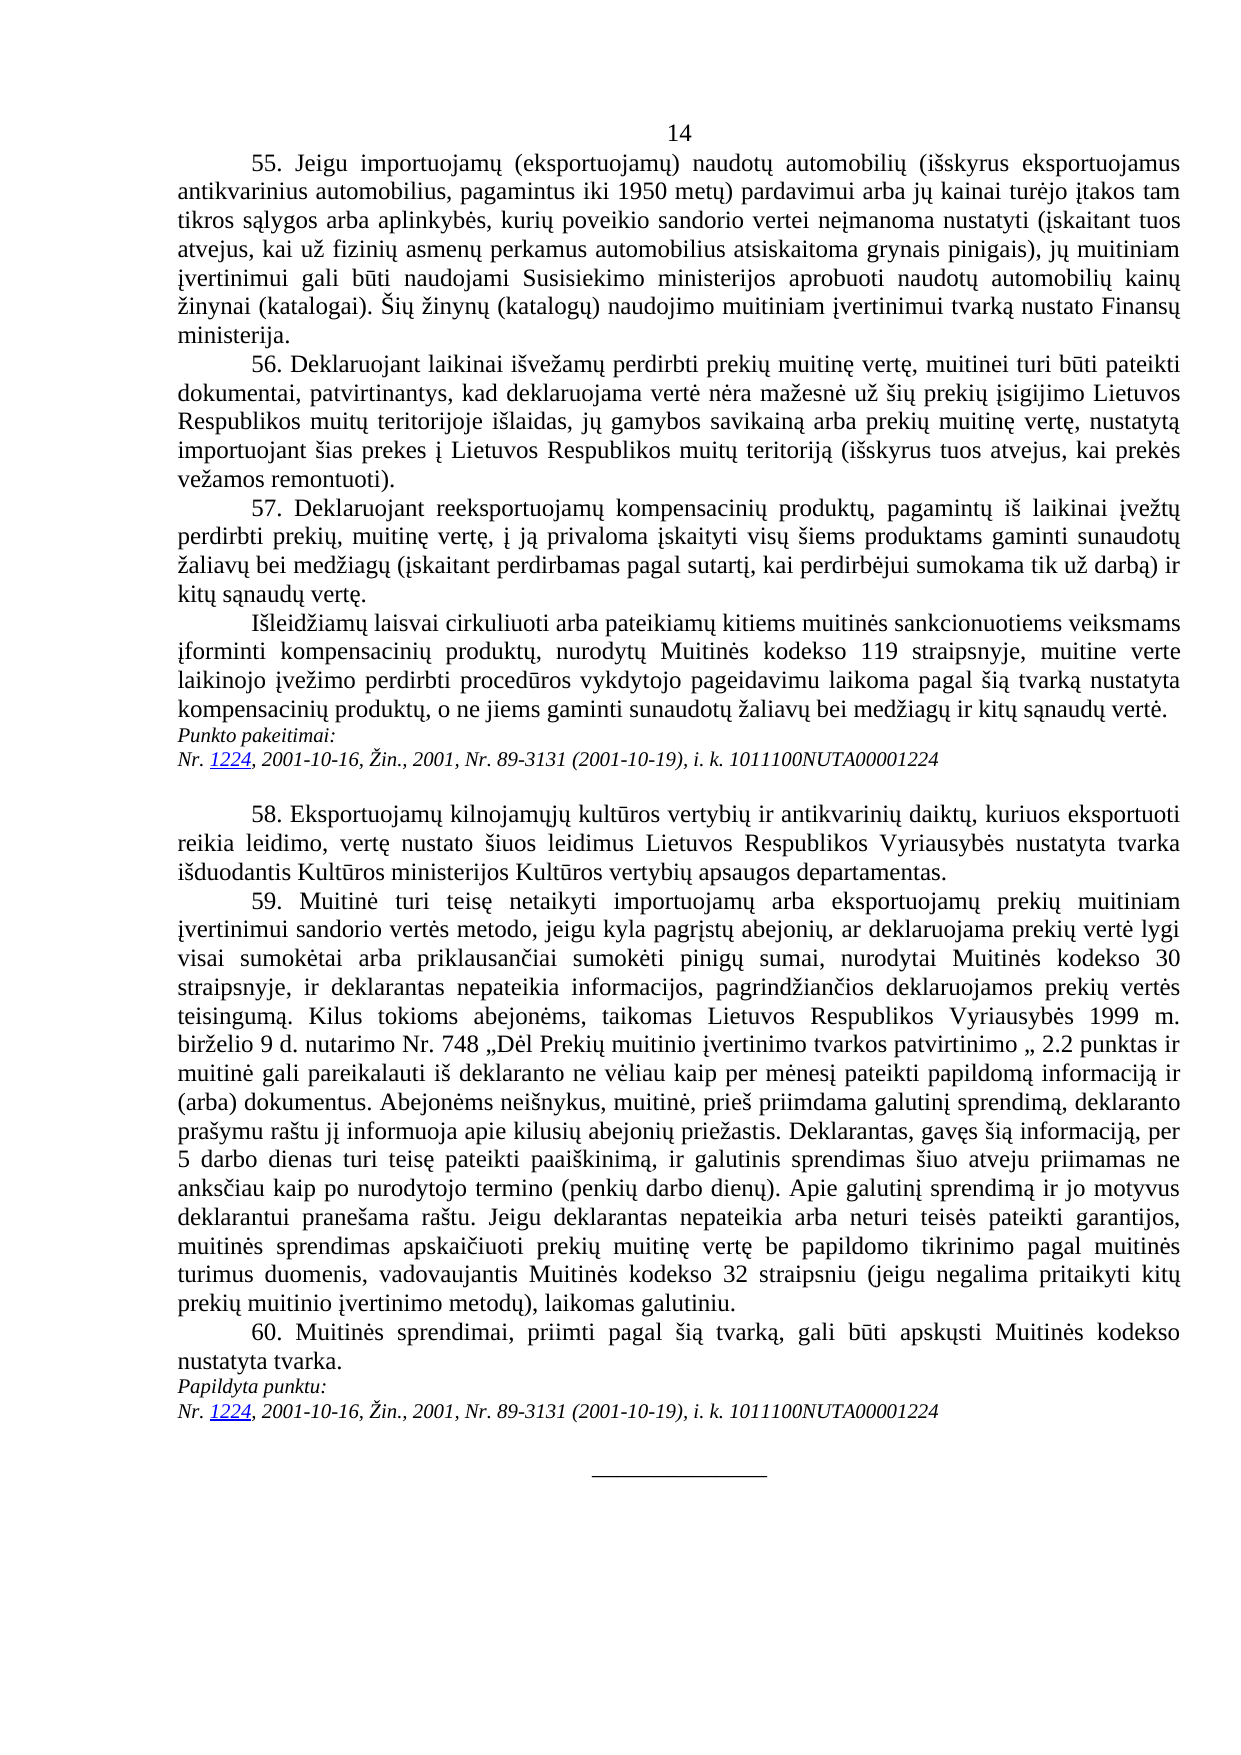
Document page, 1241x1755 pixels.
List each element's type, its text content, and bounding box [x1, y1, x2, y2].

text Papildyta punktu: [177, 1374, 1181, 1398]
text 57. Deklaruojant reeksportuojamų kompensacinių produktų, pagamintų iš laikinai įvežtų perdirbti prekių, muitinę vertę, į ją privaloma įskaityti visų šiems produktams gaminti sunaudotų žaliavų bei medžiagų (įskaitant perdirbamas pagal sutartį, kai perdirbėjui sumokama tik už darbą) ir kitų sąnaudų vertę. [177, 493, 1181, 608]
text 59. Muitinė turi teisę netaikyti importuojamų arba eksportuojamų prekių muitiniam įvertinimui sandorio vertės metodo, jeigu kyla pagrįstų abejonių, ar deklaruojama prekių vertė lygi visai sumokėtai arba priklausančiai sumokėti pinigų sumai, nurodytai Muitinės kodekso 30 straipsnyje, ir deklarantas nepateikia informacijos, pagrindžiančios deklaruojamos prekių vertės teisingumą. Kilus tokioms abejonėms, taikomas Lietuvos Respublikos Vyriausybės 1999 m. birželio 9 d. nutarimo Nr. 748 „Dėl Prekių muitinio įvertinimo tvarkos patvirtinimo „ 2.2 punktas ir muitinė gali pareikalauti iš deklaranto ne vėliau kaip per mėnesį pateikti papildomą informaciją ir (arba) dokumentus. Abejonėms neišnykus, muitinė, prieš priimdama galutinį sprendimą, deklaranto prašymu raštu jį informuoja apie kilusių abejonių priežastis. Deklarantas, gavęs šią informaciją, per 5 darbo dienas turi teisę pateikti paaiškinimą, ir galutinis sprendimas šiuo atveju priimamas ne anksčiau kaip po nurodytojo termino (penkių darbo dienų). Apie galutinį sprendimą ir jo motyvus deklarantui pranešama raštu. Jeigu deklarantas nepateikia arba neturi teisės pateikti garantijos, muitinės sprendimas apskaičiuoti prekių muitinę vertę be papildomo tikrinimo pagal muitinės turimus duomenis, vadovaujantis Muitinės kodekso 32 straipsniu (jeigu negalima pritaikyti kitų prekių muitinio įvertinimo metodų), laikomas galutiniu. [177, 886, 1181, 1317]
text Išleidžiamų laisvai cirkuliuoti arba pateikiamų kitiems muitinės sankcionuotiems veiksmams įforminti kompensacinių produktų, nurodytų Muitinės kodekso 119 straipsnyje, muitine verte laikinojo įvežimo perdirbti procedūros vykdytojo pageidavimu laikoma pagal šią tvarką nustatyta kompensacinių produktų, o ne jiems gaminti sunaudotų žaliavų bei medžiagų ir kitų sąnaudų vertė. [177, 608, 1181, 723]
text 58. Eksportuojamų kilnojamųjų kultūros vertybių ir antikvarinių daiktų, kuriuos eksportuoti reikia leidimo, vertę nustato šiuos leidimus Lietuvos Respublikos Vyriausybės nustatyta tvarka išduodantis Kultūros ministerijos Kultūros vertybių apsaugos departamentas. [177, 799, 1181, 886]
text 60. Muitinės sprendimai, priimti pagal šią tvarką, gali būti apskųsti Muitinės kodekso nustatyta tvarka. [177, 1317, 1181, 1374]
text 56. Deklaruojant laikinai išvežamų perdirbti prekių muitinę vertę, muitinei turi būti pateikti dokumentai, patvirtinantys, kad deklaruojama vertė nėra mažesnė už šių prekių įsigijimo Lietuvos Respublikos muitų teritorijoje išlaidas, jų gamybos savikainą arba prekių muitinę vertę, nustatytą importuojant šias prekes į Lietuvos Respublikos muitų teritoriją (išskyrus tuos atvejus, kai prekės vežamos remontuoti). [177, 349, 1181, 493]
text Nr. 1224, 2001-10-16, Žin., 2001, Nr. 89-3131 (2001-10-19), i. k. 1011100NUTA00001224 [177, 1398, 1181, 1423]
text Nr. 1224, 2001-10-16, Žin., 2001, Nr. 89-3131 (2001-10-19), i. k. 1011100NUTA00001224 [177, 747, 1181, 771]
text 55. Jeigu importuojamų (eksportuojamų) naudotų automobilių (išskyrus eksportuojamus antikvarinius automobilius, pagamintus iki 1950 metų) pardavimui arba jų kainai turėjo įtakos tam tikros sąlygos arba aplinkybės, kurių poveikio sandorio vertei neįmanoma nustatyti (įskaitant tuos atvejus, kai už fizinių asmenų perkamus automobilius atsiskaitoma grynais pinigais), jų muitiniam įvertinimui gali būti naudojami Susisiekimo ministerijos aprobuoti naudotų automobilių kainų žinynai (katalogai). Šių žinynų (katalogų) naudojimo muitiniam įvertinimui tvarką nustato Finansų ministerija. [177, 148, 1181, 349]
text Punkto pakeitimai: [177, 723, 1181, 747]
text ______________ [177, 1451, 1181, 1480]
